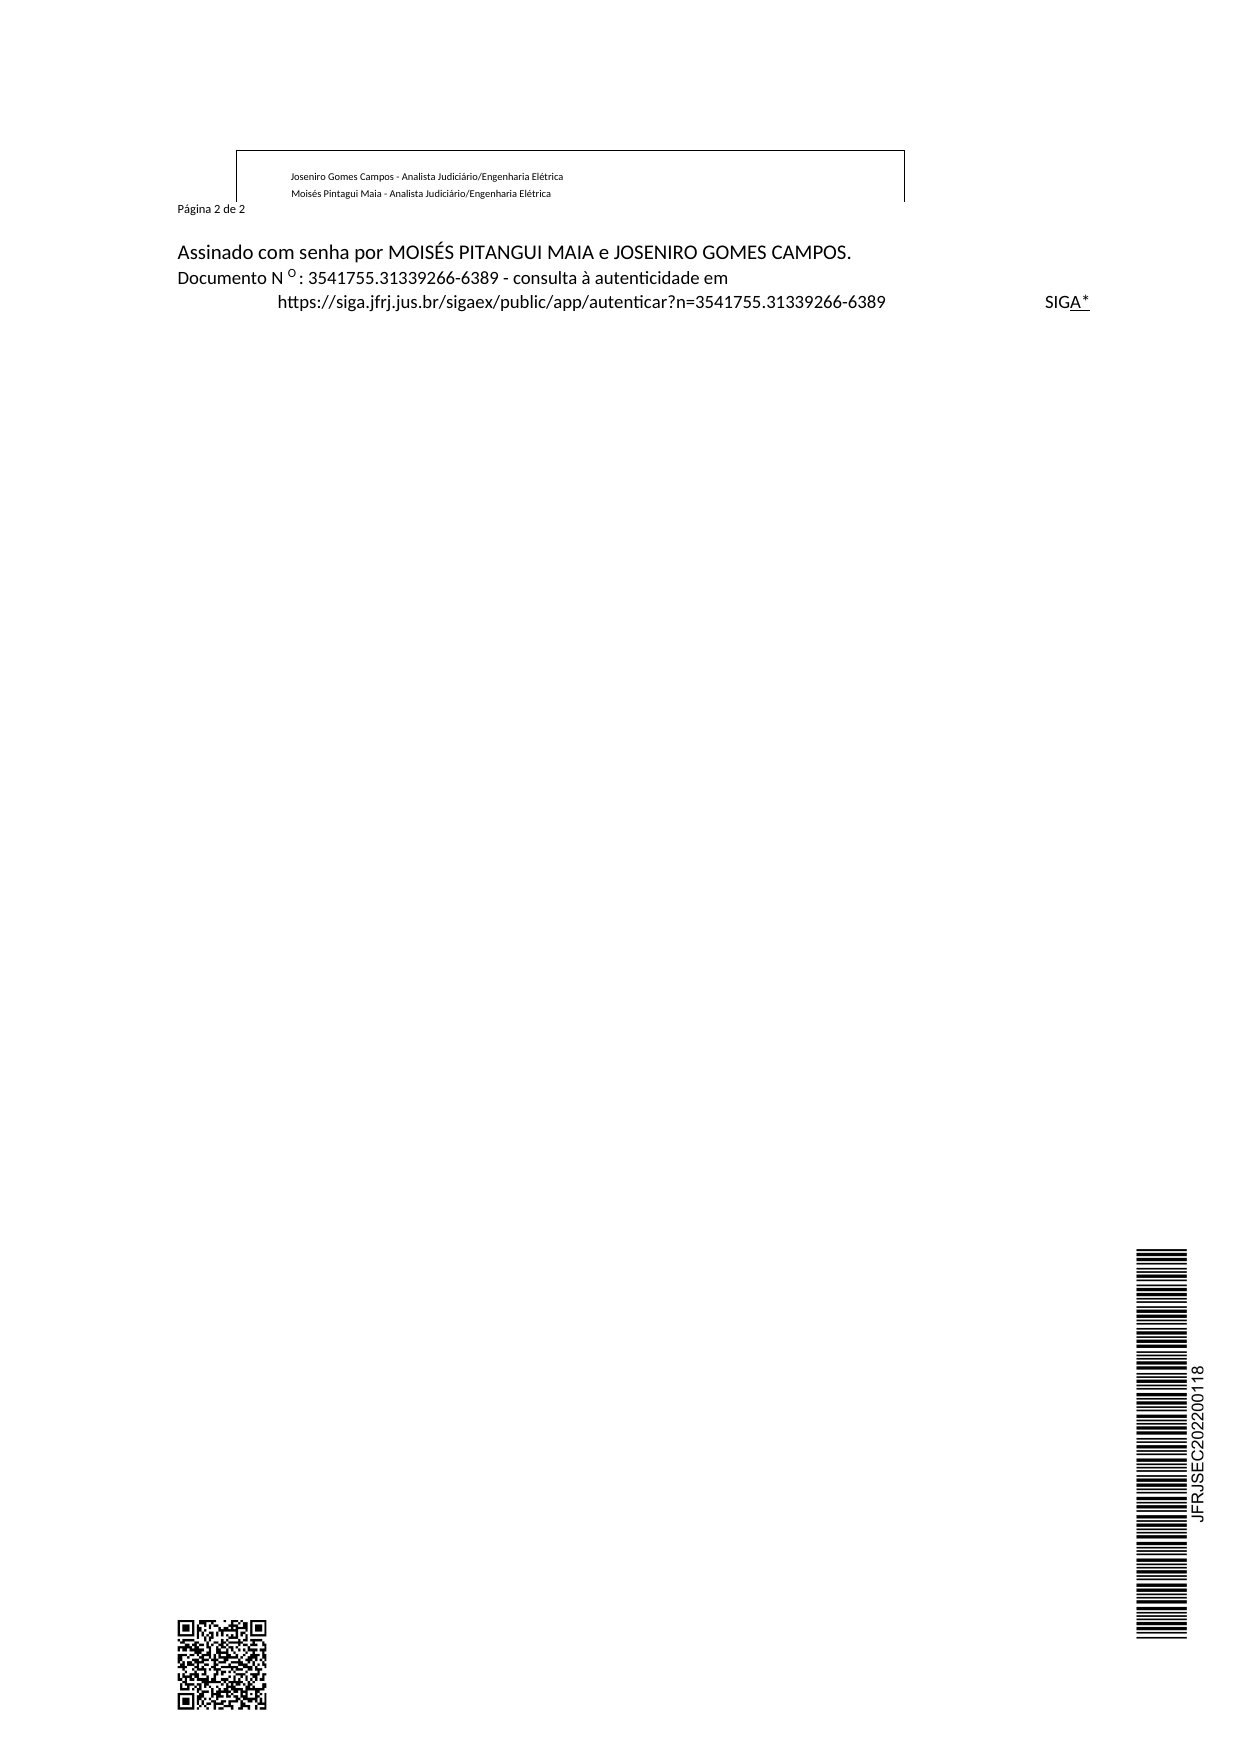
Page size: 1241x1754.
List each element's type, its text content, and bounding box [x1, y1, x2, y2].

text Documento N O : 3541755.31339266-6389 - consulta à autenticidade em [177, 266, 1090, 289]
text https://siga.jfrj.jus.br/sigaex/public/app/autenticar?n=3541755.31339266-6389 SIGA* [150, 290, 1090, 313]
table_cell Joseniro Gomes Campos - Analista Judiciário/Engenharia Elétrica Moisés Pintagui Maia - Analista Judiciário/Engenharia Elétrica [237, 151, 904, 202]
text Página 2 de 2 [177, 202, 1090, 217]
text Assinado com senha por MOISÉS PITANGUI MAIA e JOSENIRO GOMES CAMPOS. [177, 239, 1090, 264]
